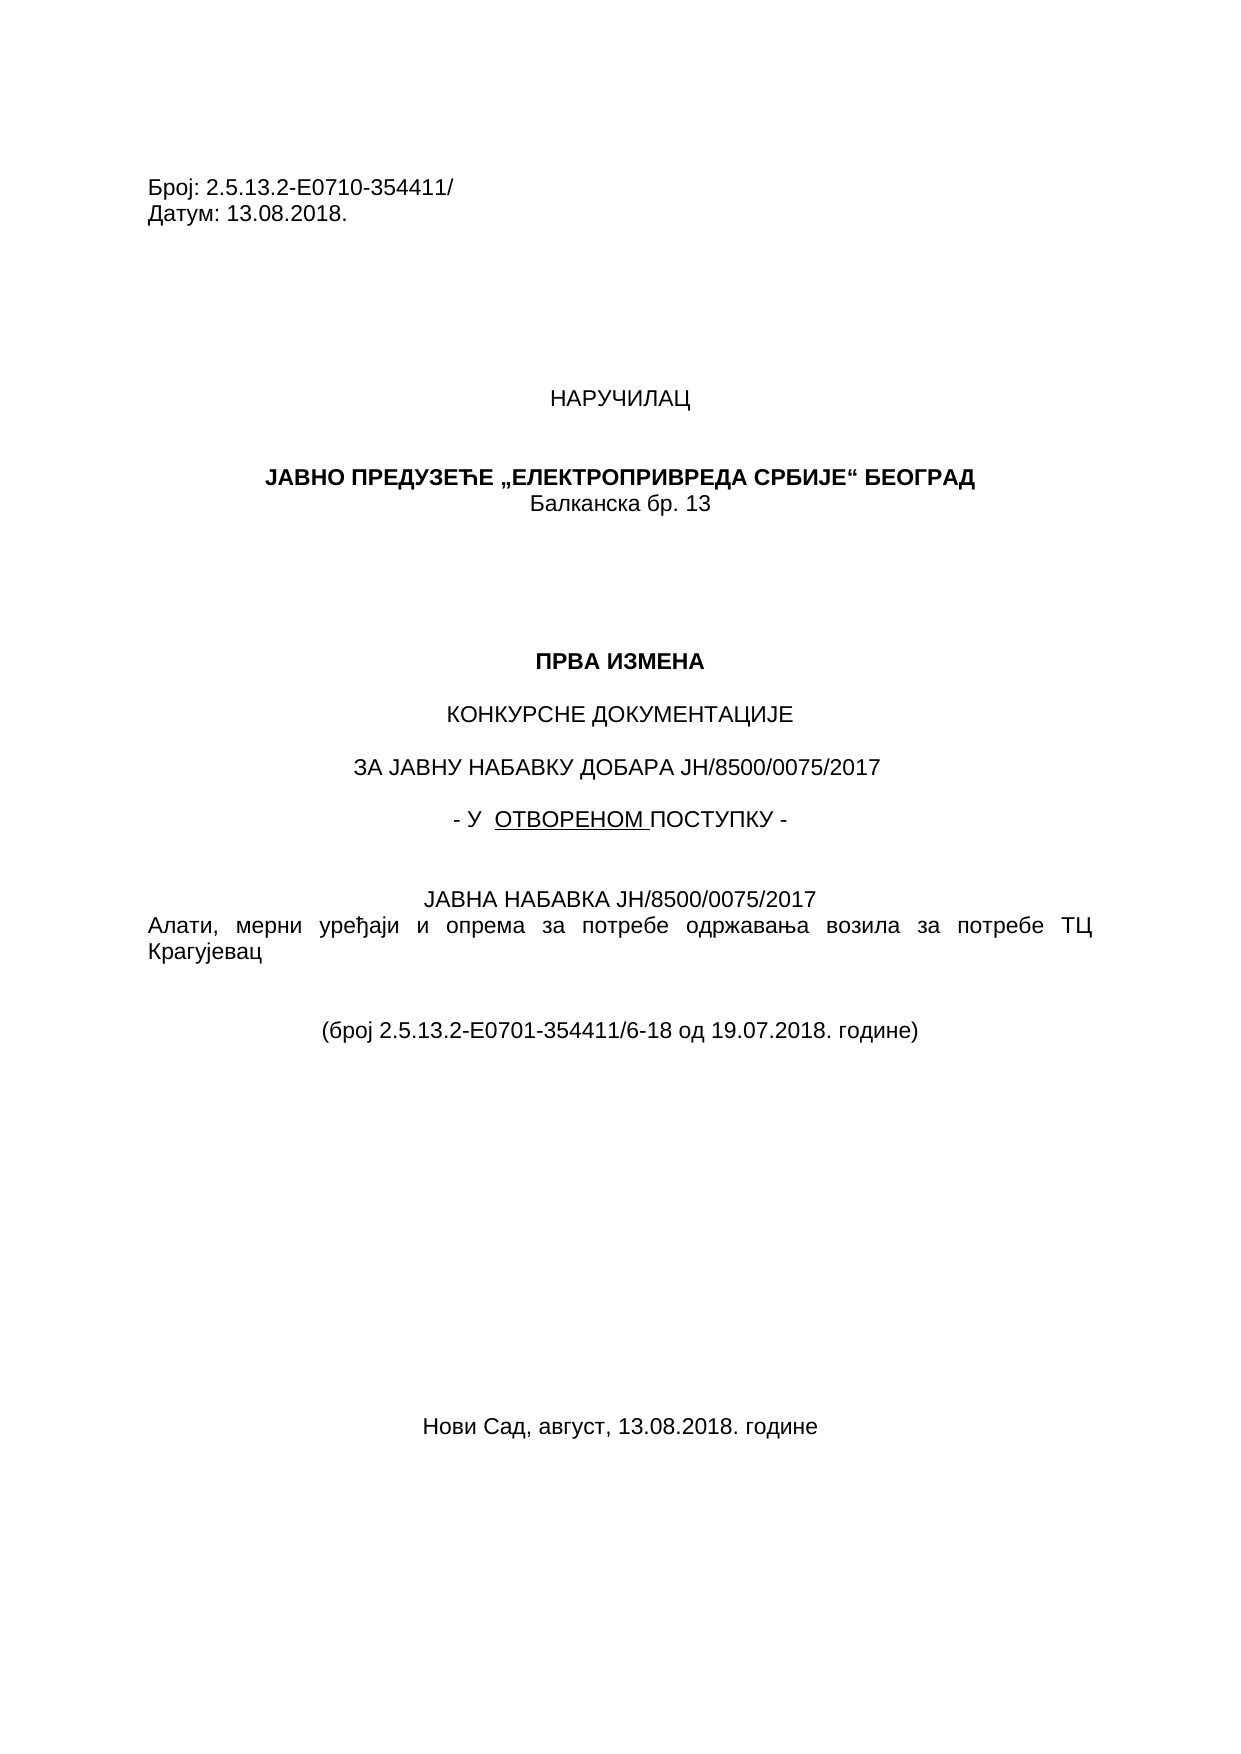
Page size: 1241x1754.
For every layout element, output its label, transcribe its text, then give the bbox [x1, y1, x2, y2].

text - У ОТВОРЕНОМ ПОСТУПКУ - [148, 806, 1093, 833]
text Датум: 13.08.2018. [148, 200, 1093, 227]
text ПРВА ИЗМЕНА [148, 648, 1093, 675]
text НАРУЧИЛАЦ [148, 385, 1093, 411]
text ЗА ЈАВНУ НАБАВКУ ДОБАРА ЈН/8500/0075/2017 [148, 754, 1093, 780]
text ЈАВНО ПРЕДУЗЕЋЕ „ЕЛЕКТРОПРИВРЕДА СРБИЈЕ“ БЕОГРАД [148, 464, 1093, 490]
text Балканска бр. 13 [148, 490, 1093, 517]
text Број: 2.5.13.2-Е0710-354411/ [148, 174, 1093, 200]
text Нови Сад, август, 13.08.2018. године [148, 1413, 1093, 1439]
text Алати, мерни уређаји и опрема за потребе одржавања возила за потребе ТЦ Крагујевац [148, 912, 1093, 964]
text КОНКУРСНЕ ДОКУМЕНТАЦИЈЕ [148, 701, 1093, 727]
text (број 2.5.13.2-Е0701-354411/6-18 од 19.07.2018. године) [148, 1017, 1093, 1044]
text ЈАВНА НАБАВКА ЈН/8500/0075/2017 [148, 886, 1093, 912]
